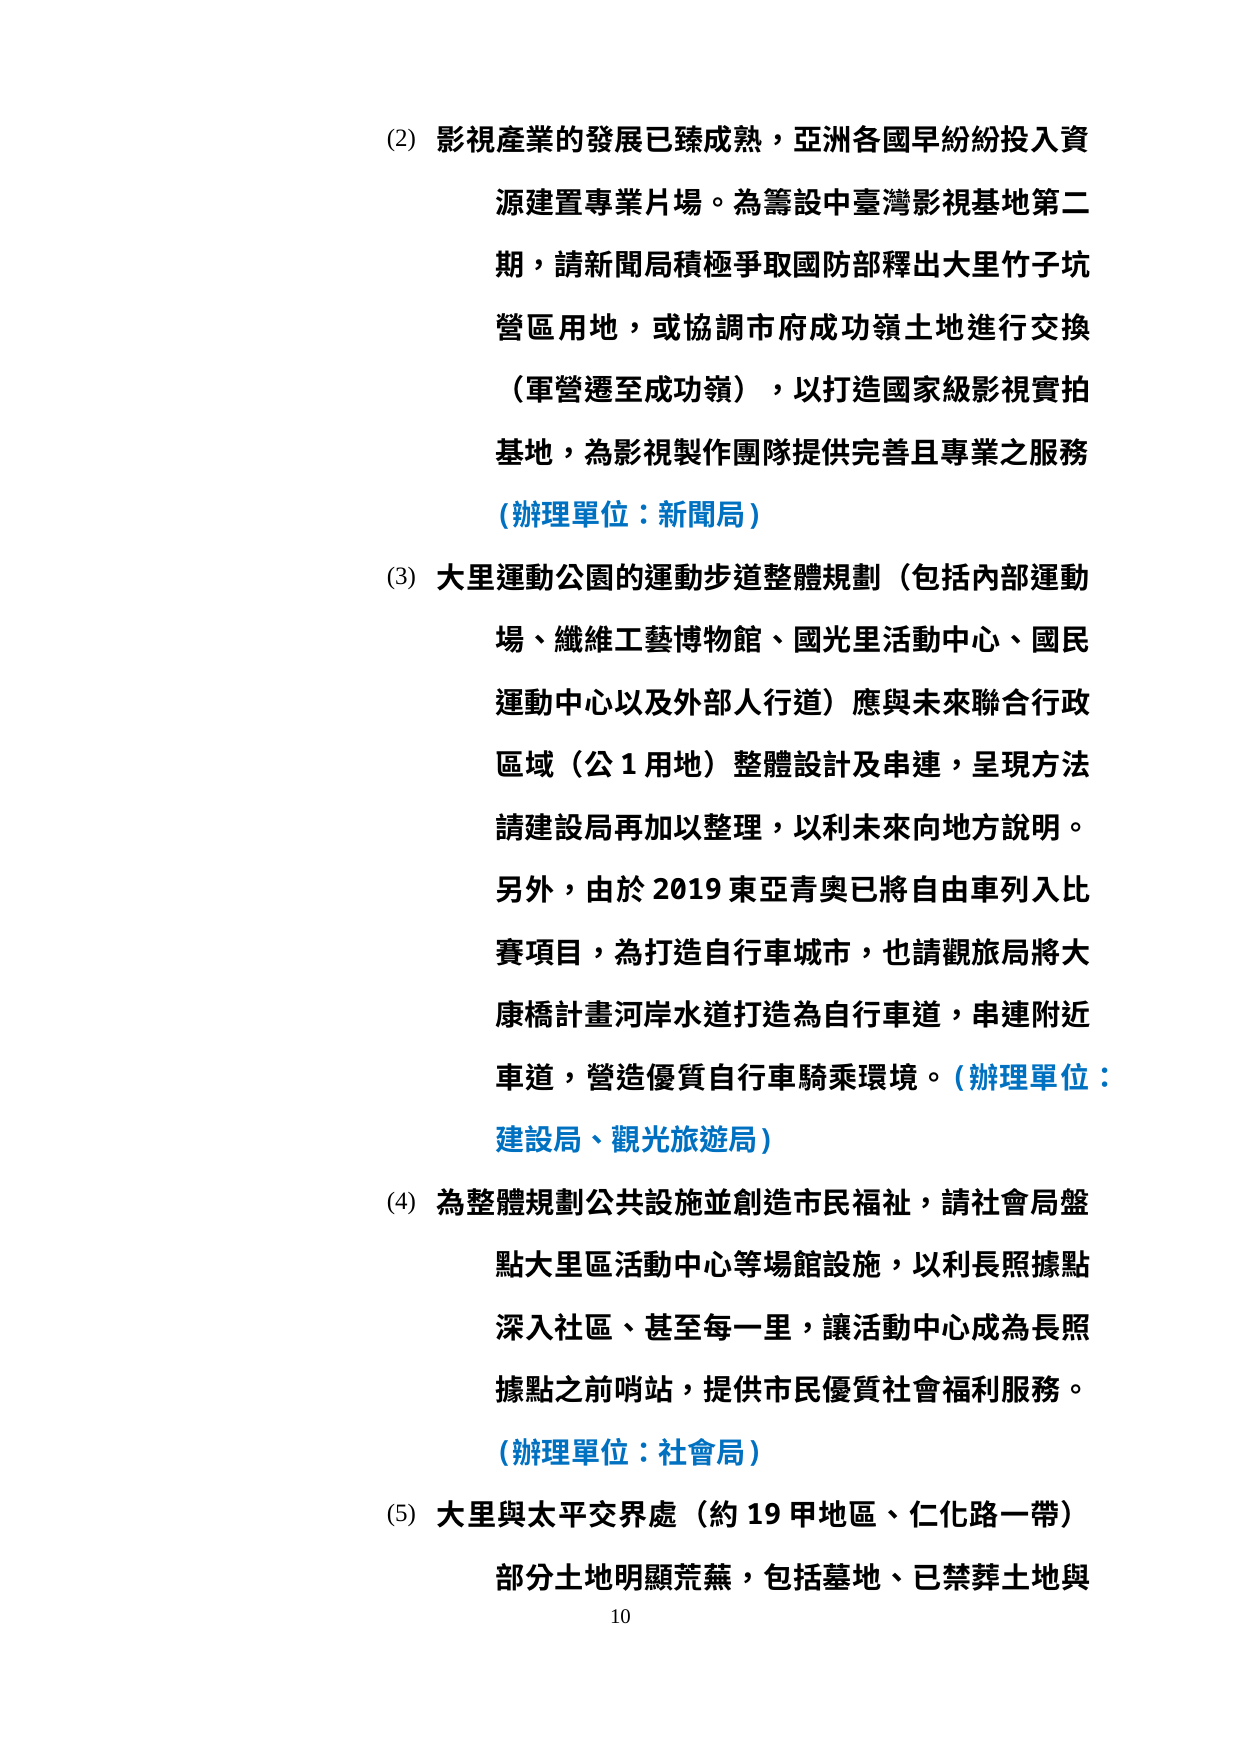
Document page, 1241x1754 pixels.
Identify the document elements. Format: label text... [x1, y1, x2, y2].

list 大里與太平交界處（約19甲地區、仁化路一帶）部分土地明顯荒蕪，包括墓地、已禁葬土地與農地等充斥違建與違章工廠，雖有私人土地，市府也應主動提出方案，引導、協助其改善，請都發局統籌相關單位加以研議。(辦理單位：民政局、經發局、都市發展局) [387, 1471, 1090, 1596]
list 影視產業的發展已臻成熟，亞洲各國早紛紛投入資源建置專業片場。為籌設中臺灣影視基地第二期，請新聞局積極爭取國防部釋出大里竹子坑營區用地，或協調市府成功嶺土地進行交換（軍營遷至成功嶺），以打造國家級影視實拍基地，為影視製作團隊提供完善且專業之服務。(辦理單位：新聞局) [387, 96, 1090, 534]
list 大里運動公園的運動步道整體規劃（包括內部運動場、纖維工藝博物館、國光里活動中心、國民運動中心以及外部人行道）應與未來聯合行政區域（公1用地）整體設計及串連，呈現方法請建設局再加以整理，以利未來向地方說明。另外，由於2019東亞青奧已將自由車列入比賽項目，為打造自行車城市，也請觀旅局將大康橋計畫河岸水道打造為自行車道，串連附近車道，營造優質自行車騎乘環境。(辦理單位：建設局、觀光旅遊局) [387, 534, 1090, 1159]
list 為整體規劃公共設施並創造市民福祉，請社會局盤點大里區活動中心等場館設施，以利長照據點深入社區、甚至每一里，讓活動中心成為長照據點之前哨站，提供市民優質社會福利服務。(辦理單位：社會局) [387, 1159, 1090, 1471]
